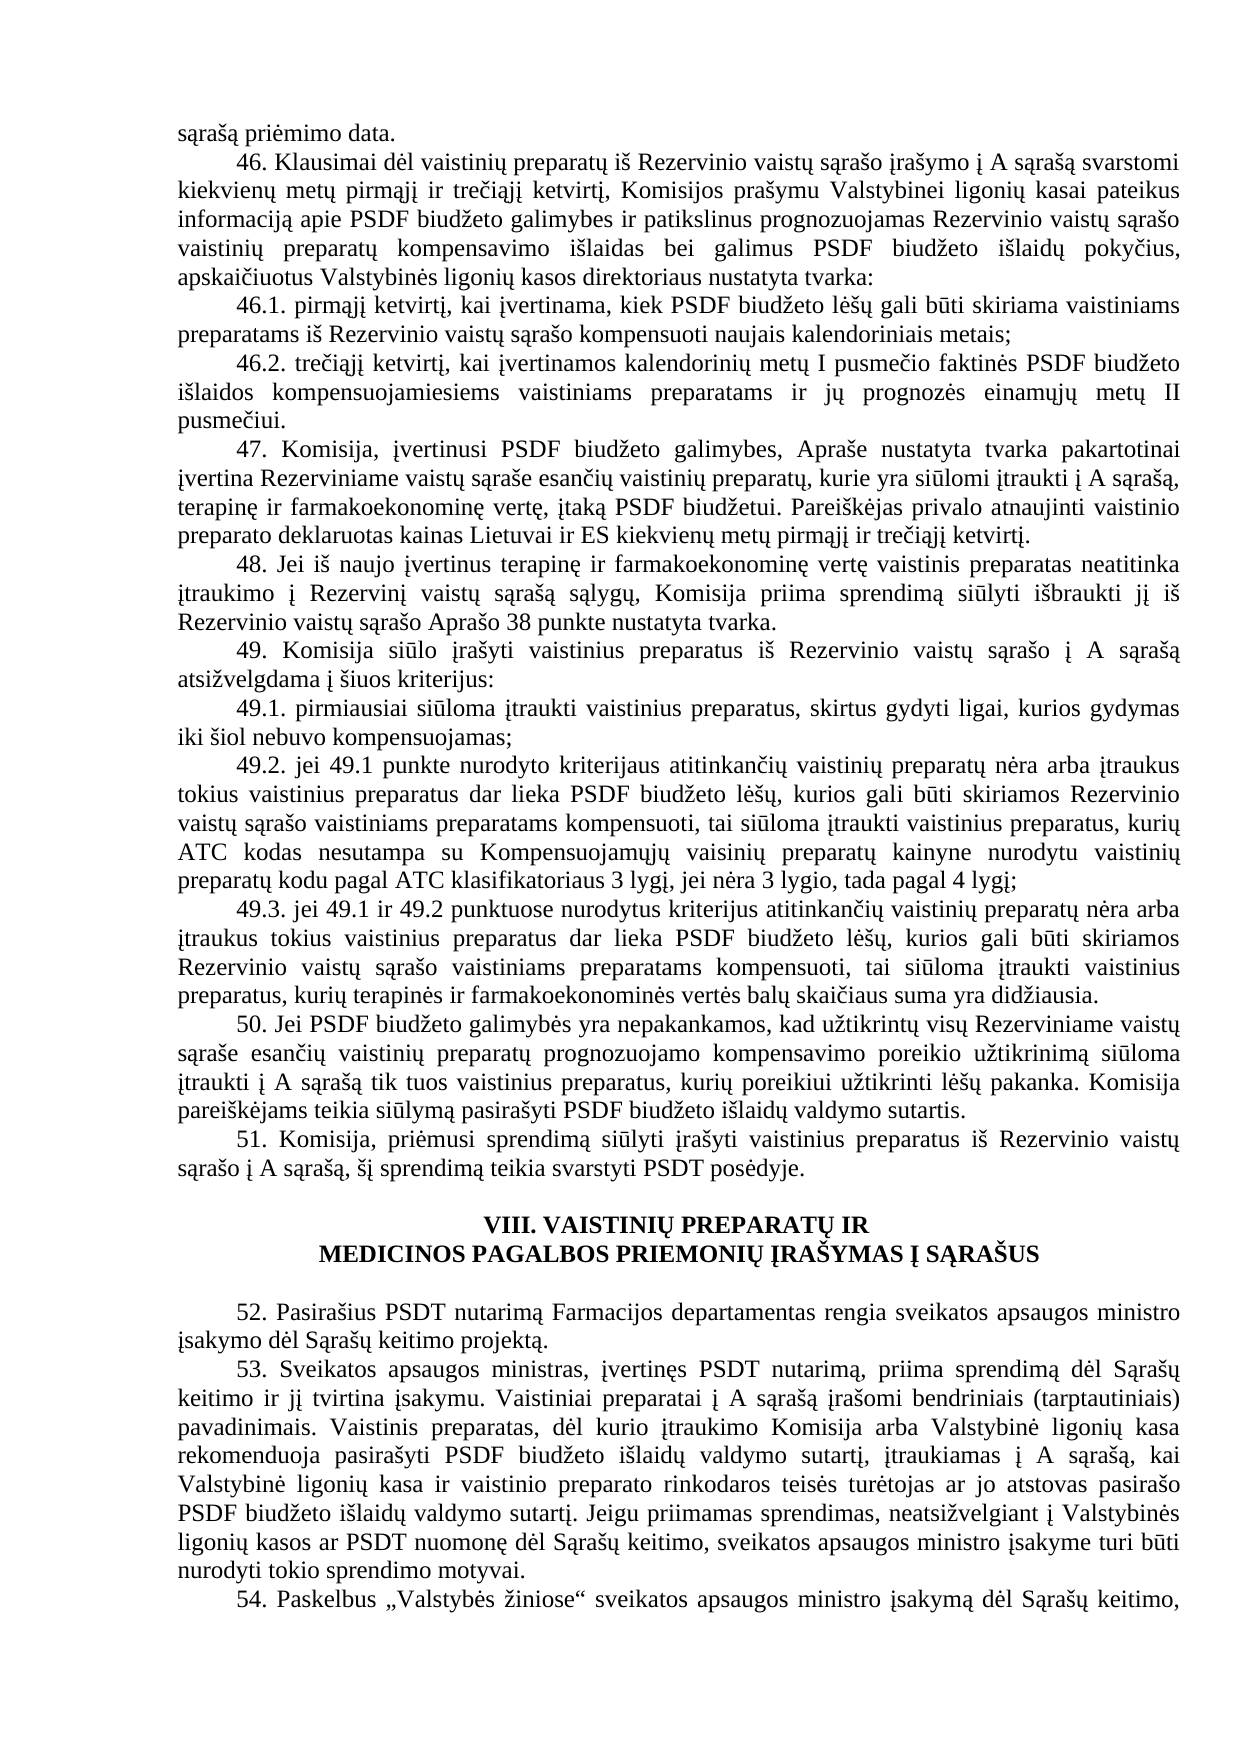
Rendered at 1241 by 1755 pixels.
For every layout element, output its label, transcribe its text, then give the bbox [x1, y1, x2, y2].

text 48. Jei iš naujo įvertinus terapinę ir farmakoekonominę vertę vaistinis preparatas neatitinka įtraukimo į Rezervinį vaistų sąrašą sąlygų, Komisija priima sprendimą siūlyti išbraukti jį iš Rezervinio vaistų sąrašo Aprašo 38 punkte nustatyta tvarka. [177, 549, 1181, 636]
text 52. Pasirašius PSDT nutarimą Farmacijos departamentas rengia sveikatos apsaugos ministro įsakymo dėl Sąrašų keitimo projektą. [177, 1297, 1181, 1354]
text VIII. VAISTINIŲ PREPARATŲ IR [177, 1211, 1181, 1239]
text 49.2. jei 49.1 punkte nurodyto kriterijaus atitinkančių vaistinių preparatų nėra arba įtraukus tokius vaistinius preparatus dar lieka PSDF biudžeto lėšų, kurios gali būti skiriamos Rezervinio vaistų sąrašo vaistiniams preparatams kompensuoti, tai siūloma įtraukti vaistinius preparatus, kurių ATC kodas nesutampa su Kompensuojamųjų vaisinių preparatų kainyne nurodytu vaistinių preparatų kodu pagal ATC klasifikatoriaus 3 lygį, jei nėra 3 lygio, tada pagal 4 lygį; [177, 751, 1181, 894]
text MEDICINOS PAGALBOS PRIEMONIŲ ĮRAŠYMAS Į SĄRAŠUS [177, 1239, 1181, 1268]
text 54. Paskelbus „Valstybės žiniose“ sveikatos apsaugos ministro įsakymą dėl Sąrašų keitimo, [177, 1584, 1181, 1613]
text sąrašą priėmimo data. [177, 118, 1181, 147]
text 47. Komisija, įvertinusi PSDF biudžeto galimybes, Apraše nustatyta tvarka pakartotinai įvertina Rezerviniame vaistų sąraše esančių vaistinių preparatų, kurie yra siūlomi įtraukti į A sąrašą, terapinę ir farmakoekonominę vertę, įtaką PSDF biudžetui. Pareiškėjas privalo atnaujinti vaistinio preparato deklaruotas kainas Lietuvai ir ES kiekvienų metų pirmąjį ir trečiąjį ketvirtį. [177, 434, 1181, 549]
text 53. Sveikatos apsaugos ministras, įvertinęs PSDT nutarimą, priima sprendimą dėl Sąrašų keitimo ir jį tvirtina įsakymu. Vaistiniai preparatai į A sąrašą įrašomi bendriniais (tarptautiniais) pavadinimais. Vaistinis preparatas, dėl kurio įtraukimo Komisija arba Valstybinė ligonių kasa rekomenduoja pasirašyti PSDF biudžeto išlaidų valdymo sutartį, įtraukiamas į A sąrašą, kai Valstybinė ligonių kasa ir vaistinio preparato rinkodaros teisės turėtojas ar jo atstovas pasirašo PSDF biudžeto išlaidų valdymo sutartį. Jeigu priimamas sprendimas, neatsižvelgiant į Valstybinės ligonių kasos ar PSDT nuomonę dėl Sąrašų keitimo, sveikatos apsaugos ministro įsakyme turi būti nurodyti tokio sprendimo motyvai. [177, 1354, 1181, 1584]
text 46. Klausimai dėl vaistinių preparatų iš Rezervinio vaistų sąrašo įrašymo į A sąrašą svarstomi kiekvienų metų pirmąjį ir trečiąjį ketvirtį, Komisijos prašymu Valstybinei ligonių kasai pateikus informaciją apie PSDF biudžeto galimybes ir patikslinus prognozuojamas Rezervinio vaistų sąrašo vaistinių preparatų kompensavimo išlaidas bei galimus PSDF biudžeto išlaidų pokyčius, apskaičiuotus Valstybinės ligonių kasos direktoriaus nustatyta tvarka: [177, 147, 1181, 291]
text 49.3. jei 49.1 ir 49.2 punktuose nurodytus kriterijus atitinkančių vaistinių preparatų nėra arba įtraukus tokius vaistinius preparatus dar lieka PSDF biudžeto lėšų, kurios gali būti skiriamos Rezervinio vaistų sąrašo vaistiniams preparatams kompensuoti, tai siūloma įtraukti vaistinius preparatus, kurių terapinės ir farmakoekonominės vertės balų skaičiaus suma yra didžiausia. [177, 894, 1181, 1009]
text 51. Komisija, priėmusi sprendimą siūlyti įrašyti vaistinius preparatus iš Rezervinio vaistų sąrašo į A sąrašą, šį sprendimą teikia svarstyti PSDT posėdyje. [177, 1124, 1181, 1182]
text 46.2. trečiąjį ketvirtį, kai įvertinamos kalendorinių metų I pusmečio faktinės PSDF biudžeto išlaidos kompensuojamiesiems vaistiniams preparatams ir jų prognozės einamųjų metų II pusmečiui. [177, 348, 1181, 434]
text 49.1. pirmiausiai siūloma įtraukti vaistinius preparatus, skirtus gydyti ligai, kurios gydymas iki šiol nebuvo kompensuojamas; [177, 693, 1181, 751]
text 49. Komisija siūlo įrašyti vaistinius preparatus iš Rezervinio vaistų sąrašo į A sąrašą atsižvelgdama į šiuos kriterijus: [177, 636, 1181, 693]
text 50. Jei PSDF biudžeto galimybės yra nepakankamos, kad užtikrintų visų Rezerviniame vaistų sąraše esančių vaistinių preparatų prognozuojamo kompensavimo poreikio užtikrinimą siūloma įtraukti į A sąrašą tik tuos vaistinius preparatus, kurių poreikiui užtikrinti lėšų pakanka. Komisija pareiškėjams teikia siūlymą pasirašyti PSDF biudžeto išlaidų valdymo sutartis. [177, 1009, 1181, 1124]
text 46.1. pirmąjį ketvirtį, kai įvertinama, kiek PSDF biudžeto lėšų gali būti skiriama vaistiniams preparatams iš Rezervinio vaistų sąrašo kompensuoti naujais kalendoriniais metais; [177, 291, 1181, 348]
